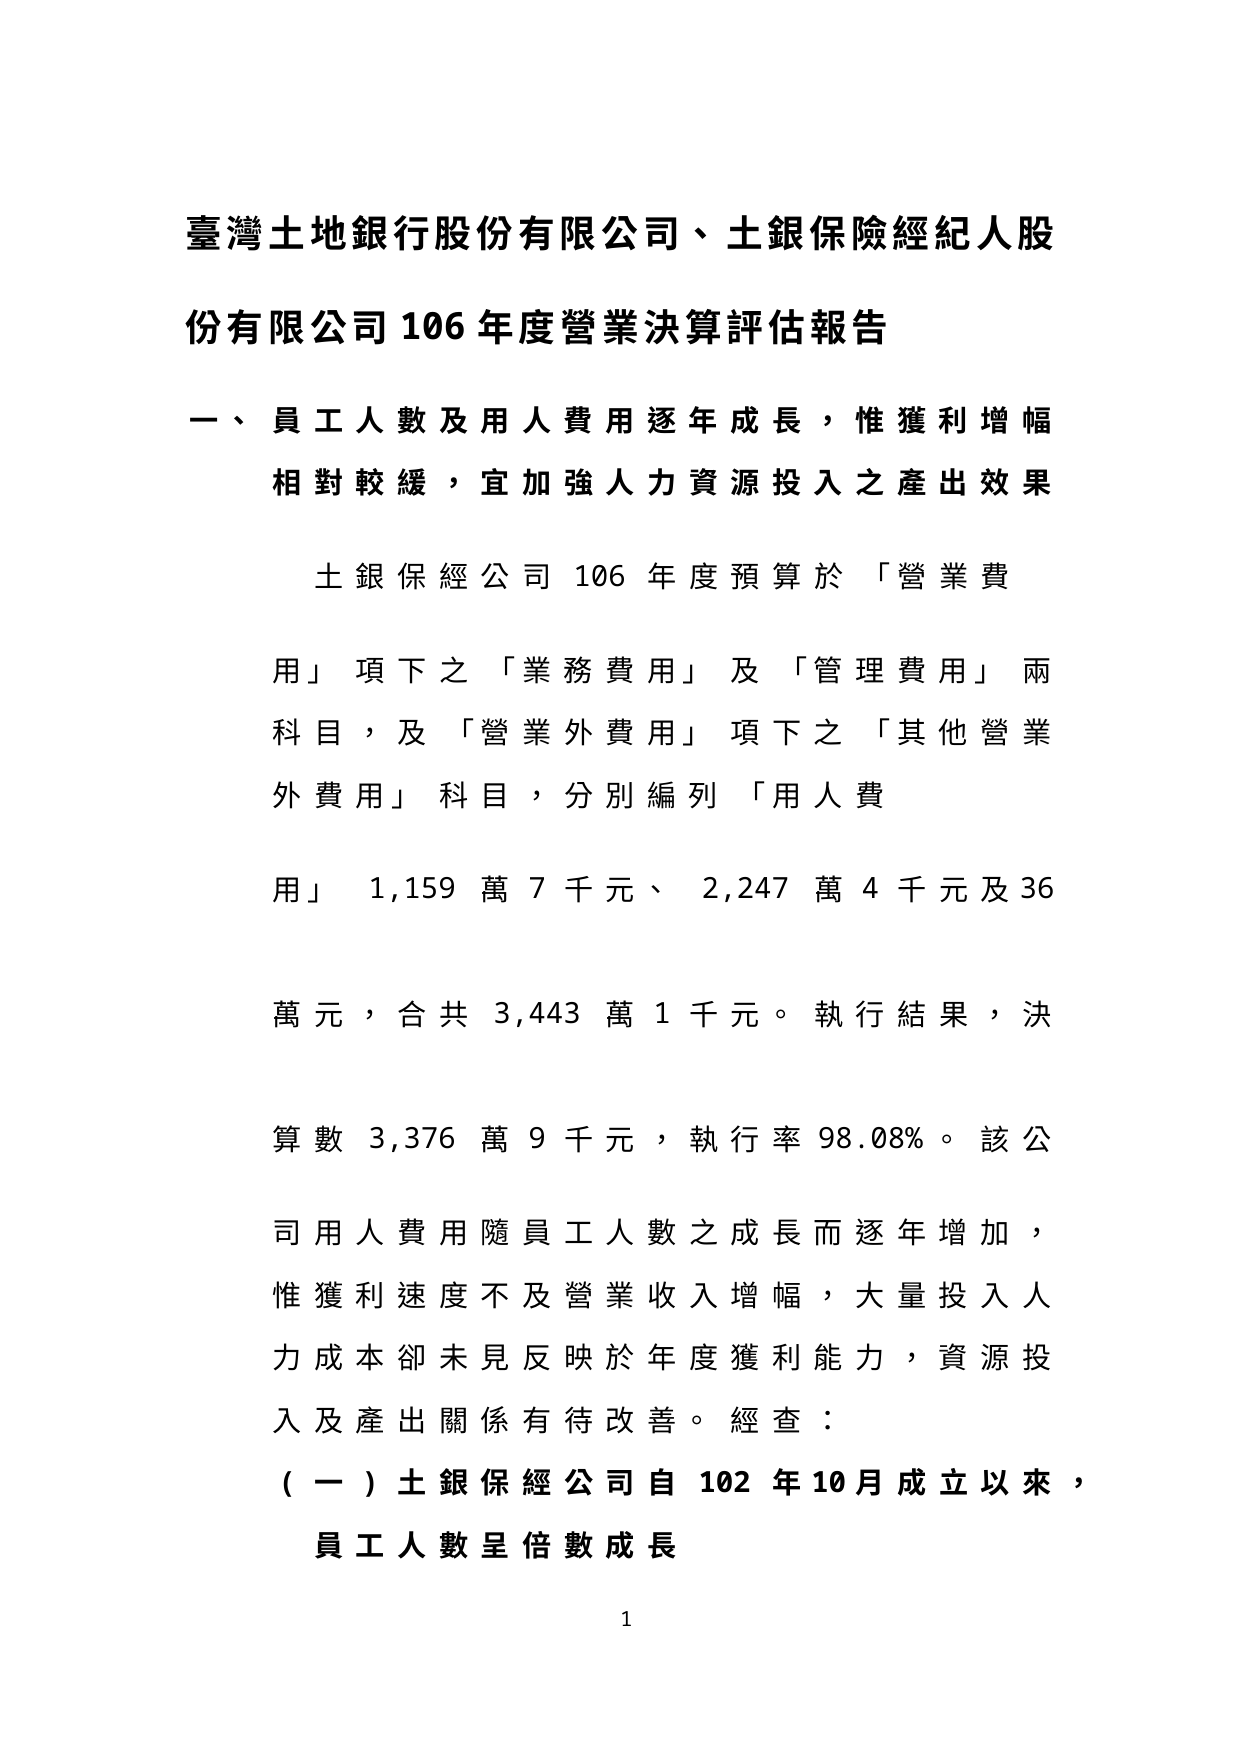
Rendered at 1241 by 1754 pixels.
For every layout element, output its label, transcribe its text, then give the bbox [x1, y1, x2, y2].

text 土銀保經公司106年度預算於「營業費用」項下之「業務費用」及「管理費用」兩科目，及「營業外費用」項下之「其他營業外費用」科目，分別編列「用人費用」1,159萬7千元、2,247萬4千元及36萬元，合共3,443萬1千元。執行結果，決算數3,376萬9千元，執行率98.08%。該公司用人費用隨員工人數之成長而逐年增加，惟獲利速度不及營業收入增幅，大量投入人力成本卻未見反映於年度獲利能力，資源投入及產出關係有待改善。經查： [242, 502, 1058, 1439]
text (一)土銀保經公司自102年10月成立以來，員工人數呈倍數成長 [242, 1439, 1058, 1564]
text 臺灣土地銀行股份有限公司、土銀保險經紀人股份有限公司106年度營業決算評估報告 [183, 189, 1058, 377]
text 一、員工人數及用人費用逐年成長，惟獲利增幅相對較緩，宜加強人力資源投入之產出效果 [183, 377, 1058, 502]
